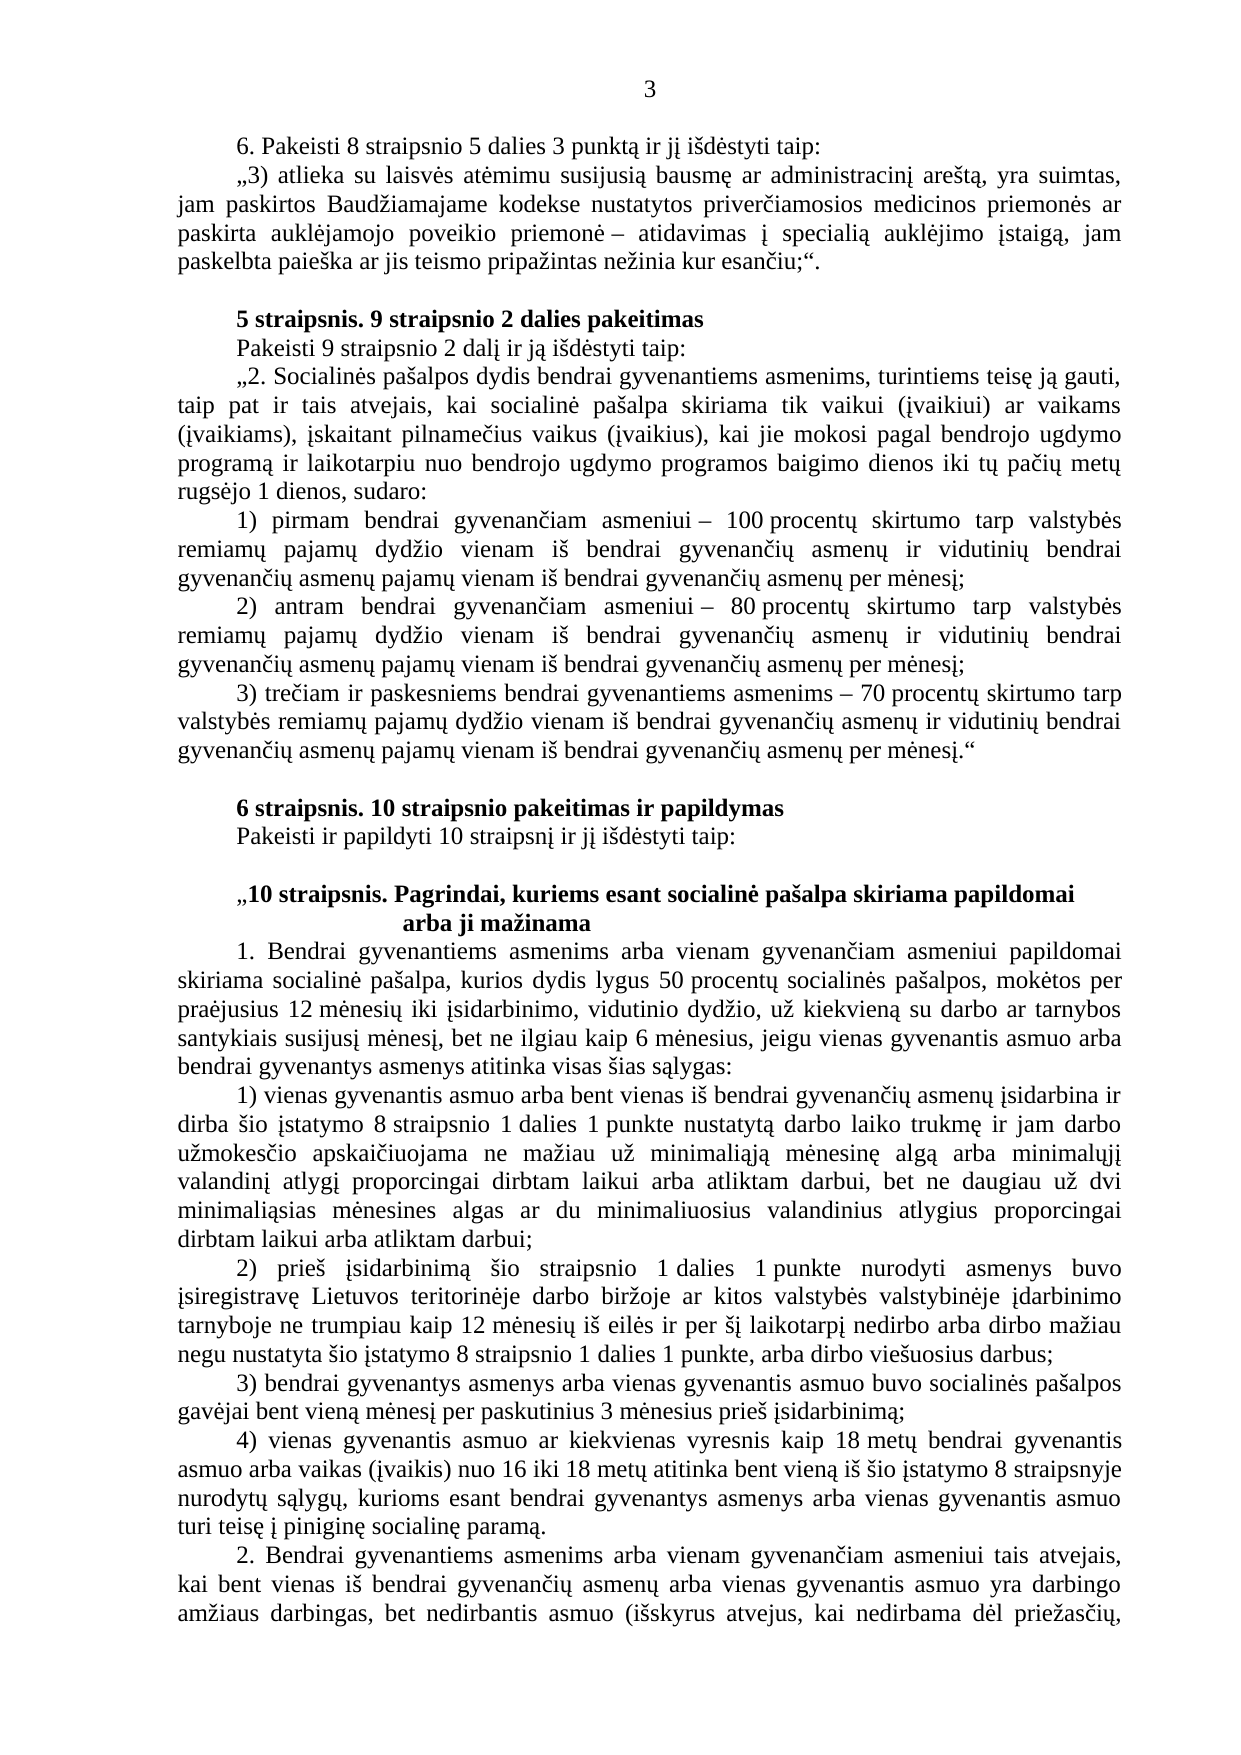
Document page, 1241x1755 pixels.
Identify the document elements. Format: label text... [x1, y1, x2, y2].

text 2) antram bendrai gyvenančiam asmeniui – 80 procentų skirtumo tarp valstybės remiamų pajamų dydžio vienam iš bendrai gyvenančių asmenų ir vidutinių bendrai gyvenančių asmenų pajamų vienam iš bendrai gyvenančių asmenų per mėnesį; [177, 591, 1122, 678]
text „10 straipsnis. Pagrindai, kuriems esant socialinė pašalpa skiriama papildomai arba ji mažinama [236, 879, 1122, 936]
text „3) atlieka su laisvės atėmimu susijusią bausmę ar administracinį areštą, yra suimtas, jam paskirtos Baudžiamajame kodekse nustatytos priverčiamosios medicinos priemonės ar paskirta auklėjamojo poveikio priemonė – atidavimas į specialią auklėjimo įstaigą, jam paskelbta paieška ar jis teismo pripažintas nežinia kur esančiu;“. [177, 160, 1122, 275]
text Pakeisti ir papildyti 10 straipsnį ir jį išdėstyti taip: [177, 821, 1122, 850]
text 3) bendrai gyvenantys asmenys arba vienas gyvenantis asmuo buvo socialinės pašalpos gavėjai bent vieną mėnesį per paskutinius 3 mėnesius prieš įsidarbinimą; [177, 1368, 1122, 1425]
text 1) pirmam bendrai gyvenančiam asmeniui – 100 procentų skirtumo tarp valstybės remiamų pajamų dydžio vienam iš bendrai gyvenančių asmenų ir vidutinių bendrai gyvenančių asmenų pajamų vienam iš bendrai gyvenančių asmenų per mėnesį; [177, 505, 1122, 591]
text 4) vienas gyvenantis asmuo ar kiekvienas vyresnis kaip 18 metų bendrai gyvenantis asmuo arba vaikas (įvaikis) nuo 16 iki 18 metų atitinka bent vieną iš šio įstatymo 8 straipsnyje nurodytų sąlygų, kurioms esant bendrai gyvenantys asmenys arba vienas gyvenantis asmuo turi teisę į piniginę socialinę paramą. [177, 1425, 1122, 1540]
text 3) trečiam ir paskesniems bendrai gyvenantiems asmenims – 70 procentų skirtumo tarp valstybės remiamų pajamų dydžio vienam iš bendrai gyvenančių asmenų ir vidutinių bendrai gyvenančių asmenų pajamų vienam iš bendrai gyvenančių asmenų per mėnesį.“ [177, 678, 1122, 764]
text 6 straipsnis. 10 straipsnio pakeitimas ir papildymas [177, 793, 1122, 821]
text 2) prieš įsidarbinimą šio straipsnio 1 dalies 1 punkte nurodyti asmenys buvo įsiregistravę Lietuvos teritorinėje darbo biržoje ar kitos valstybės valstybinėje įdarbinimo tarnyboje ne trumpiau kaip 12 mėnesių iš eilės ir per šį laikotarpį nedirbo arba dirbo mažiau negu nustatyta šio įstatymo 8 straipsnio 1 dalies 1 punkte, arba dirbo viešuosius darbus; [177, 1253, 1122, 1368]
text 2. Bendrai gyvenantiems asmenims arba vienam gyvenančiam asmeniui tais atvejais, kai bent vienas iš bendrai gyvenančių asmenų arba vienas gyvenantis asmuo yra darbingo amžiaus darbingas, bet nedirbantis asmuo (išskyrus atvejus, kai nedirbama dėl priežasčių, [177, 1540, 1122, 1626]
text Pakeisti 9 straipsnio 2 dalį ir ją išdėstyti taip: [177, 333, 1122, 361]
text 6. Pakeisti 8 straipsnio 5 dalies 3 punktą ir jį išdėstyti taip: [177, 131, 1122, 160]
text „2. Socialinės pašalpos dydis bendrai gyvenantiems asmenims, turintiems teisę ją gauti, taip pat ir tais atvejais, kai socialinė pašalpa skiriama tik vaikui (įvaikiui) ar vaikams (įvaikiams), įskaitant pilnamečius vaikus (įvaikius), kai jie mokosi pagal bendrojo ugdymo programą ir laikotarpiu nuo bendrojo ugdymo programos baigimo dienos iki tų pačių metų rugsėjo 1 dienos, sudaro: [177, 361, 1122, 505]
text 1. Bendrai gyvenantiems asmenims arba vienam gyvenančiam asmeniui papildomai skiriama socialinė pašalpa, kurios dydis lygus 50 procentų socialinės pašalpos, mokėtos per praėjusius 12 mėnesių iki įsidarbinimo, vidutinio dydžio, už kiekvieną su darbo ar tarnybos santykiais susijusį mėnesį, bet ne ilgiau kaip 6 mėnesius, jeigu vienas gyvenantis asmuo arba bendrai gyvenantys asmenys atitinka visas šias sąlygas: [177, 936, 1122, 1080]
text 1) vienas gyvenantis asmuo arba bent vienas iš bendrai gyvenančių asmenų įsidarbina ir dirba šio įstatymo 8 straipsnio 1 dalies 1 punkte nustatytą darbo laiko trukmę ir jam darbo užmokesčio apskaičiuojama ne mažiau už minimaliąją mėnesinę algą arba minimalųjį valandinį atlygį proporcingai dirbtam laikui arba atliktam darbui, bet ne daugiau už dvi minimaliąsias mėnesines algas ar du minimaliuosius valandinius atlygius proporcingai dirbtam laikui arba atliktam darbui; [177, 1080, 1122, 1253]
text 5 straipsnis. 9 straipsnio 2 dalies pakeitimas [177, 304, 1122, 333]
